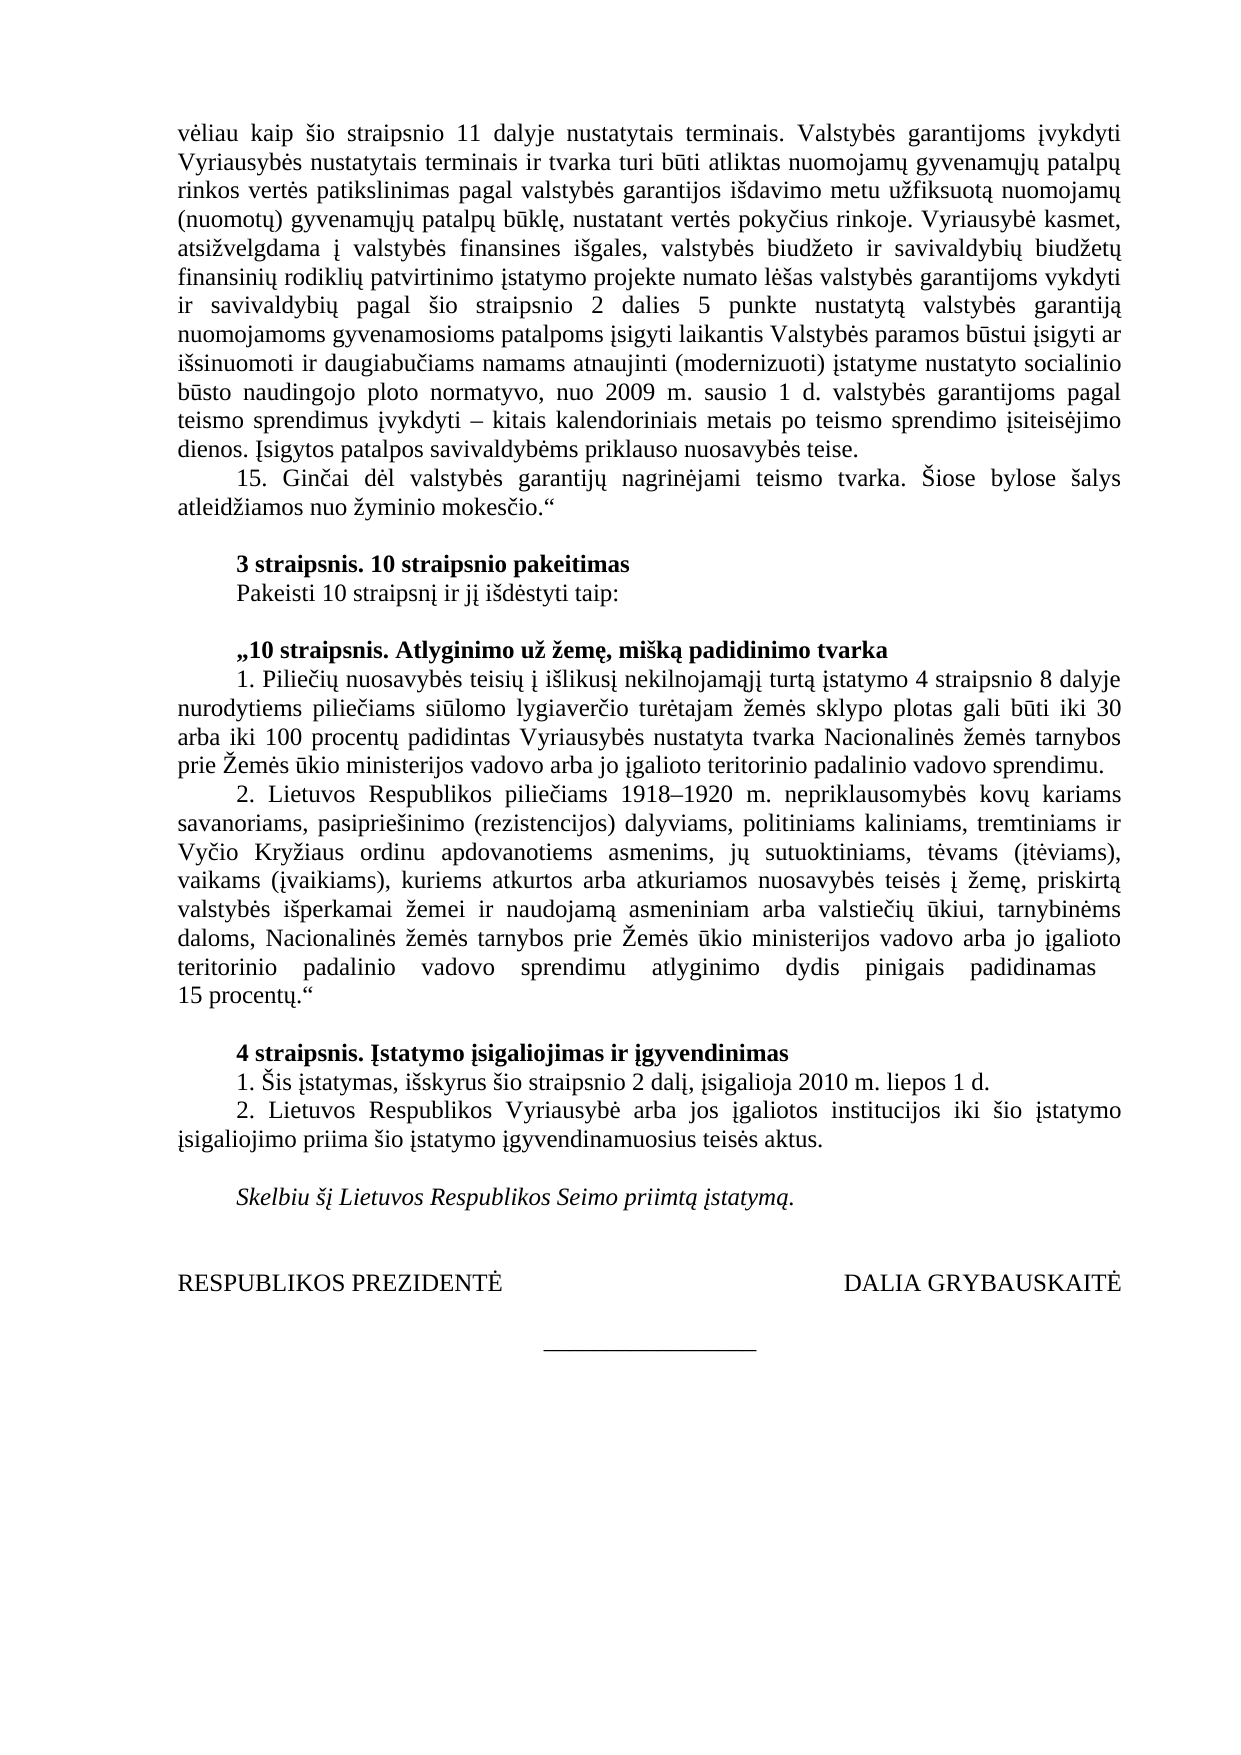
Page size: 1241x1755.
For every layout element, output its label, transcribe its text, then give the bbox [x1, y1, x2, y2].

text 3 straipsnis. 10 straipsnio pakeitimas [177, 549, 1122, 578]
text 1. Šis įstatymas, išskyrus šio straipsnio 2 dalį, įsigalioja 2010 m. liepos 1 d. [177, 1067, 1122, 1096]
text RESPUBLIKOS PREZIDENTĖ DALIA GRYBAUSKAITĖ [177, 1268, 1122, 1297]
text vėliau kaip šio straipsnio 11 dalyje nustatytais terminais. Valstybės garantijoms įvykdyti Vyriausybės nustatytais terminais ir tvarka turi būti atliktas nuomojamų gyvenamųjų patalpų rinkos vertės patikslinimas pagal valstybės garantijos išdavimo metu užfiksuotą nuomojamų (nuomotų) gyvenamųjų patalpų būklę, nustatant vertės pokyčius rinkoje. Vyriausybė kasmet, atsižvelgdama į valstybės finansines išgales, valstybės biudžeto ir savivaldybių biudžetų finansinių rodiklių patvirtinimo įstatymo projekte numato lėšas valstybės garantijoms vykdyti ir savivaldybių pagal šio straipsnio 2 dalies 5 punkte nustatytą valstybės garantiją nuomojamoms gyvenamosioms patalpoms įsigyti laikantis Valstybės paramos būstui įsigyti ar išsinuomoti ir daugiabučiams namams atnaujinti (modernizuoti) įstatyme nustatyto socialinio būsto naudingojo ploto normatyvo, nuo 2009 m. sausio 1 d. valstybės garantijoms pagal teismo sprendimus įvykdyti – kitais kalendoriniais metais po teismo sprendimo įsiteisėjimo dienos. Įsigytos patalpos savivaldybėms priklauso nuosavybės teise. [177, 118, 1122, 463]
text 2. Lietuvos Respublikos piliečiams 1918–1920 m. nepriklausomybės kovų kariams savanoriams, pasipriešinimo (rezistencijos) dalyviams, politiniams kaliniams, tremtiniams ir Vyčio Kryžiaus ordinu apdovanotiems asmenims, jų sutuoktiniams, tėvams (įtėviams), vaikams (įvaikiams), kuriems atkurtos arba atkuriamos nuosavybės teisės į žemę, priskirtą valstybės išperkamai žemei ir naudojamą asmeniniam arba valstiečių ūkiui, tarnybinėms daloms, Nacionalinės žemės tarnybos prie Žemės ūkio ministerijos vadovo arba jo įgalioto teritorinio padalinio vadovo sprendimu atlyginimo dydis pinigais padidinamas 15 procentų.“ [177, 779, 1122, 1009]
text Skelbiu šį Lietuvos Respublikos Seimo priimtą įstatymą. [177, 1182, 1122, 1211]
text _________________ [177, 1326, 1122, 1354]
text 2. Lietuvos Respublikos Vyriausybė arba jos įgaliotos institucijos iki šio įstatymo įsigaliojimo priima šio įstatymo įgyvendinamuosius teisės aktus. [177, 1096, 1122, 1153]
text 1. Piliečių nuosavybės teisių į išlikusį nekilnojamąjį turtą įstatymo 4 straipsnio 8 dalyje nurodytiems piliečiams siūlomo lygiaverčio turėtajam žemės sklypo plotas gali būti iki 30 arba iki 100 procentų padidintas Vyriausybės nustatyta tvarka Nacionalinės žemės tarnybos prie Žemės ūkio ministerijos vadovo arba jo įgalioto teritorinio padalinio vadovo sprendimu. [177, 664, 1122, 779]
text Pakeisti 10 straipsnį ir jį išdėstyti taip: [177, 578, 1122, 607]
text „10 straipsnis. Atlyginimo už žemę, mišką padidinimo tvarka [177, 636, 1122, 664]
text 4 straipsnis. Įstatymo įsigaliojimas ir įgyvendinimas [177, 1038, 1122, 1067]
text 15. Ginčai dėl valstybės garantijų nagrinėjami teismo tvarka. Šiose bylose šalys atleidžiamos nuo žyminio mokesčio.“ [177, 463, 1122, 521]
